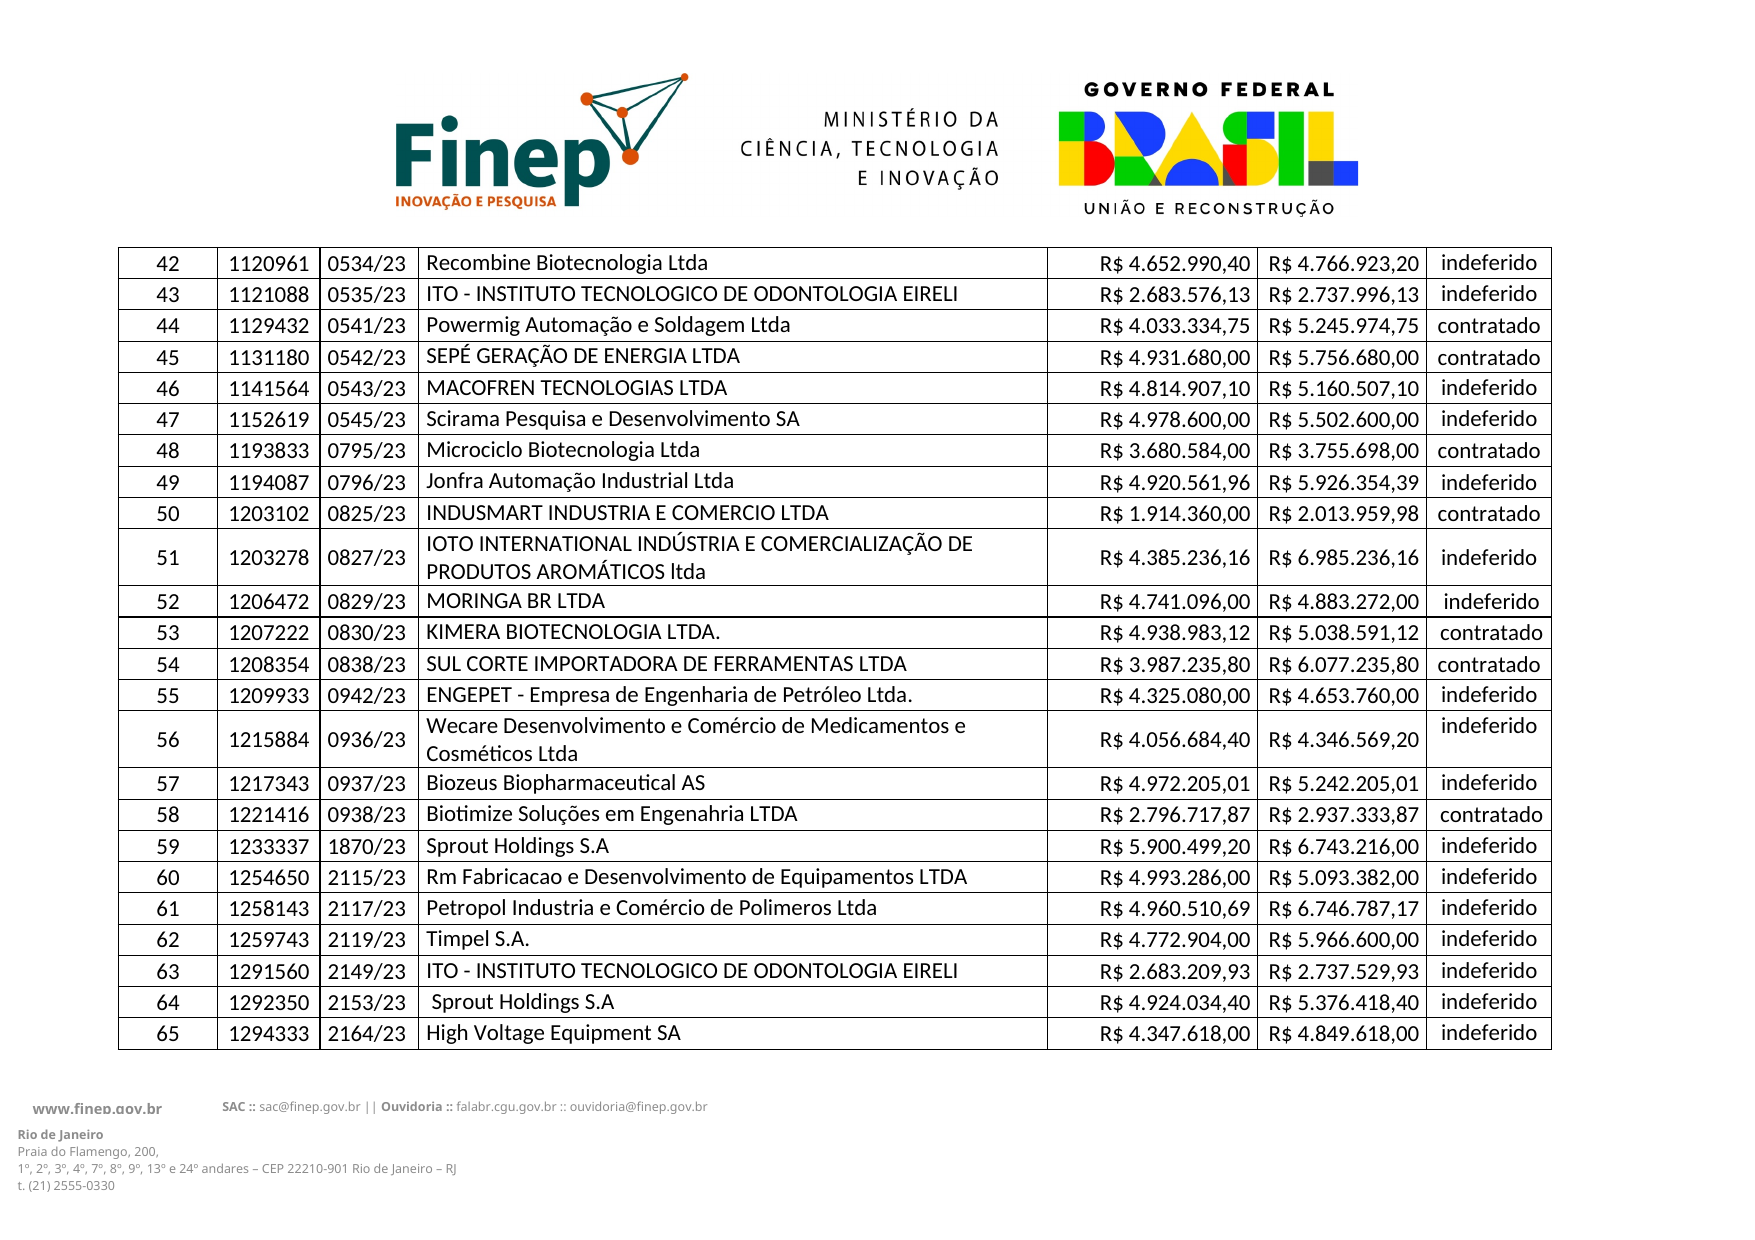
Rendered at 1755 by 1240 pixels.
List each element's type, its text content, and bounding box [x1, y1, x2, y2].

table_cell R$ 4.978.600,00 [1048, 404, 1257, 434]
table_cell R$ 4.325.080,00 [1048, 680, 1257, 710]
table_cell 0830/23 [321, 618, 418, 648]
table_cell R$ 4.924.034,40 [1048, 987, 1257, 1017]
table_cell 1233337 [218, 831, 319, 861]
table_cell 0541/23 [321, 310, 418, 341]
table_cell 0838/23 [321, 649, 418, 679]
table_cell R$ 4.814.907,10 [1048, 373, 1257, 403]
table_cell R$ 5.376.418,40 [1258, 987, 1426, 1017]
table_cell R$ 2.683.576,13 [1048, 279, 1257, 309]
table_cell Rm Fabricacao e Desenvolvimento de Equipamentos LTDA [419, 862, 1047, 892]
table_cell R$ 4.347.618,00 [1048, 1018, 1257, 1048]
table_cell indeferido [1427, 586, 1551, 616]
table_cell indeferido [1427, 373, 1551, 403]
table_cell R$ 4.931.680,00 [1048, 342, 1257, 372]
table_cell 45 [119, 342, 217, 372]
table_cell ITO - INSTITUTO TECNOLOGICO DE ODONTOLOGIA EIRELI [419, 279, 1047, 309]
table_cell R$ 4.741.096,00 [1048, 586, 1257, 616]
table_cell 1259743 [218, 925, 319, 955]
table_cell 1215884 [218, 711, 319, 767]
table_cell 0543/23 [321, 373, 418, 403]
table_cell Powermig Automação e Soldagem Ltda [419, 310, 1047, 341]
table_cell 1291560 [218, 956, 319, 986]
table_cell 1120961 [218, 248, 319, 278]
table_cell 50 [119, 498, 217, 528]
table_cell 61 [119, 893, 217, 923]
table_cell 1258143 [218, 893, 319, 923]
table_cell High Voltage Equipment SA [419, 1018, 1047, 1048]
table_cell 0545/23 [321, 404, 418, 434]
table_cell 1141564 [218, 373, 319, 403]
table_cell indeferido [1427, 862, 1551, 892]
table_cell 0937/23 [321, 768, 418, 798]
table_cell Biotimize Soluções em Engenahria LTDA [419, 800, 1047, 830]
table_cell 1194087 [218, 467, 319, 497]
table_cell contratado [1427, 310, 1551, 341]
table_cell 0795/23 [321, 435, 418, 466]
table_cell indeferido [1427, 1018, 1551, 1048]
table_cell Sprout Holdings S.A [419, 987, 1047, 1017]
table_cell R$ 4.056.684,40 [1048, 711, 1257, 767]
table_cell 2115/23 [321, 862, 418, 892]
table_cell SUL CORTE IMPORTADORA DE FERRAMENTAS LTDA [419, 649, 1047, 679]
table_cell INDUSMART INDUSTRIA E COMERCIO LTDA [419, 498, 1047, 528]
table_cell 44 [119, 310, 217, 341]
table_cell 0942/23 [321, 680, 418, 710]
table_cell R$ 5.900.499,20 [1048, 831, 1257, 861]
table_cell R$ 6.743.216,00 [1258, 831, 1426, 861]
table_cell 0829/23 [321, 586, 418, 616]
table_cell R$ 4.772.904,00 [1048, 925, 1257, 955]
table_cell R$ 4.766.923,20 [1258, 248, 1426, 278]
table_cell 49 [119, 467, 217, 497]
table_cell R$ 3.755.698,00 [1258, 435, 1426, 466]
table_cell 2119/23 [321, 925, 418, 955]
table_cell R$ 4.960.510,69 [1048, 893, 1257, 923]
table_cell Jonfra Automação Industrial Ltda [419, 467, 1047, 497]
table_cell 1203102 [218, 498, 319, 528]
table_cell R$ 5.038.591,12 [1258, 618, 1426, 648]
table_cell MACOFREN TECNOLOGIAS LTDA [419, 373, 1047, 403]
table_cell R$ 6.077.235,80 [1258, 649, 1426, 679]
table_cell indeferido [1427, 680, 1551, 710]
table_cell 58 [119, 800, 217, 830]
table_cell R$ 4.653.760,00 [1258, 680, 1426, 710]
table_cell 53 [119, 618, 217, 648]
table_cell R$ 5.756.680,00 [1258, 342, 1426, 372]
table_cell R$ 3.987.235,80 [1048, 649, 1257, 679]
table_cell R$ 5.245.974,75 [1258, 310, 1426, 341]
table_cell contratado [1427, 649, 1551, 679]
table_cell contratado [1427, 498, 1551, 528]
table_cell 65 [119, 1018, 217, 1048]
table_cell 1206472 [218, 586, 319, 616]
table_cell indeferido [1427, 248, 1551, 278]
table_cell 0827/23 [321, 529, 418, 585]
table_cell R$ 1.914.360,00 [1048, 498, 1257, 528]
table_cell 1152619 [218, 404, 319, 434]
table_cell Timpel S.A. [419, 925, 1047, 955]
table_cell 62 [119, 925, 217, 955]
table_cell 43 [119, 279, 217, 309]
table_cell 0534/23 [321, 248, 418, 278]
table_cell 1294333 [218, 1018, 319, 1048]
table_cell R$ 5.926.354,39 [1258, 467, 1426, 497]
table_cell indeferido [1427, 831, 1551, 861]
table_cell 42 [119, 248, 217, 278]
table_cell 2153/23 [321, 987, 418, 1017]
table_cell 1207222 [218, 618, 319, 648]
table_cell 57 [119, 768, 217, 798]
table_cell indeferido [1427, 925, 1551, 955]
table_cell 2149/23 [321, 956, 418, 986]
table_cell 54 [119, 649, 217, 679]
table_cell 1217343 [218, 768, 319, 798]
table_cell R$ 2.937.333,87 [1258, 800, 1426, 830]
table_cell contratado [1427, 800, 1551, 830]
table_cell indeferido [1427, 529, 1551, 585]
table_cell R$ 3.680.584,00 [1048, 435, 1257, 466]
table_cell MORINGA BR LTDA [419, 586, 1047, 616]
table_cell R$ 4.883.272,00 [1258, 586, 1426, 616]
table_cell 63 [119, 956, 217, 986]
table_cell R$ 5.966.600,00 [1258, 925, 1426, 955]
table_cell R$ 4.993.286,00 [1048, 862, 1257, 892]
table_cell 1193833 [218, 435, 319, 466]
table_cell KIMERA BIOTECNOLOGIA LTDA. [419, 618, 1047, 648]
table_cell 1208354 [218, 649, 319, 679]
table_cell Petropol Industria e Comércio de Polimeros Ltda [419, 893, 1047, 923]
table_cell R$ 4.033.334,75 [1048, 310, 1257, 341]
table_cell R$ 2.683.209,93 [1048, 956, 1257, 986]
table_cell R$ 2.737.529,93 [1258, 956, 1426, 986]
table_cell 64 [119, 987, 217, 1017]
table_cell 59 [119, 831, 217, 861]
table_cell indeferido [1427, 279, 1551, 309]
table_cell contratado [1427, 342, 1551, 372]
table_cell R$ 5.502.600,00 [1258, 404, 1426, 434]
table_cell R$ 4.972.205,01 [1048, 768, 1257, 798]
table_cell contratado [1427, 618, 1551, 648]
table_cell SEPÉ GERAÇÃO DE ENERGIA LTDA [419, 342, 1047, 372]
table_cell Microciclo Biotecnologia Ltda [419, 435, 1047, 466]
table_cell 0825/23 [321, 498, 418, 528]
table_cell 46 [119, 373, 217, 403]
table_cell contratado [1427, 435, 1551, 466]
table_cell 1209933 [218, 680, 319, 710]
table_cell 56 [119, 711, 217, 767]
table_cell 1203278 [218, 529, 319, 585]
table_cell indeferido [1427, 467, 1551, 497]
table_cell R$ 5.093.382,00 [1258, 862, 1426, 892]
table_cell R$ 2.013.959,98 [1258, 498, 1426, 528]
table_cell indeferido [1427, 711, 1551, 767]
table_cell 2117/23 [321, 893, 418, 923]
table_cell 1292350 [218, 987, 319, 1017]
table_cell 55 [119, 680, 217, 710]
table_cell 47 [119, 404, 217, 434]
table_cell Sprout Holdings S.A [419, 831, 1047, 861]
table_cell R$ 5.160.507,10 [1258, 373, 1426, 403]
table_cell R$ 2.796.717,87 [1048, 800, 1257, 830]
table_cell 1221416 [218, 800, 319, 830]
table_cell R$ 4.920.561,96 [1048, 467, 1257, 497]
table_cell R$ 4.385.236,16 [1048, 529, 1257, 585]
table_cell R$ 4.652.990,40 [1048, 248, 1257, 278]
table_cell ENGEPET - Empresa de Engenharia de Petróleo Ltda. [419, 680, 1047, 710]
table_cell Scirama Pesquisa e Desenvolvimento SA [419, 404, 1047, 434]
table_cell 1121088 [218, 279, 319, 309]
table_cell indeferido [1427, 893, 1551, 923]
table_cell R$ 6.985.236,16 [1258, 529, 1426, 585]
table_cell 1254650 [218, 862, 319, 892]
table_cell Recombine Biotecnologia Ltda [419, 248, 1047, 278]
table_cell 51 [119, 529, 217, 585]
table_cell 1129432 [218, 310, 319, 341]
table_cell 0542/23 [321, 342, 418, 372]
table_cell 2164/23 [321, 1018, 418, 1048]
table_cell 60 [119, 862, 217, 892]
table_cell Biozeus Biopharmaceutical AS [419, 768, 1047, 798]
table_cell indeferido [1427, 768, 1551, 798]
table_cell 48 [119, 435, 217, 466]
table_cell Wecare Desenvolvimento e Comércio de Medicamentos e Cosméticos Ltda [419, 711, 1047, 767]
table_cell R$ 5.242.205,01 [1258, 768, 1426, 798]
table_cell indeferido [1427, 404, 1551, 434]
table_cell R$ 4.849.618,00 [1258, 1018, 1426, 1048]
table_cell indeferido [1427, 987, 1551, 1017]
table_cell 0938/23 [321, 800, 418, 830]
table_cell R$ 6.746.787,17 [1258, 893, 1426, 923]
table_cell 1131180 [218, 342, 319, 372]
table_cell IOTO INTERNATIONAL INDÚSTRIA E COMERCIALIZAÇÃO DE PRODUTOS AROMÁTICOS ltda [419, 529, 1047, 585]
table_cell 52 [119, 586, 217, 616]
table_cell 1870/23 [321, 831, 418, 861]
table_cell R$ 4.346.569,20 [1258, 711, 1426, 767]
table_cell R$ 4.938.983,12 [1048, 618, 1257, 648]
table_cell R$ 2.737.996,13 [1258, 279, 1426, 309]
table_cell 0936/23 [321, 711, 418, 767]
table_cell 0535/23 [321, 279, 418, 309]
table_cell indeferido [1427, 956, 1551, 986]
table_cell 0796/23 [321, 467, 418, 497]
table_cell ITO - INSTITUTO TECNOLOGICO DE ODONTOLOGIA EIRELI [419, 956, 1047, 986]
